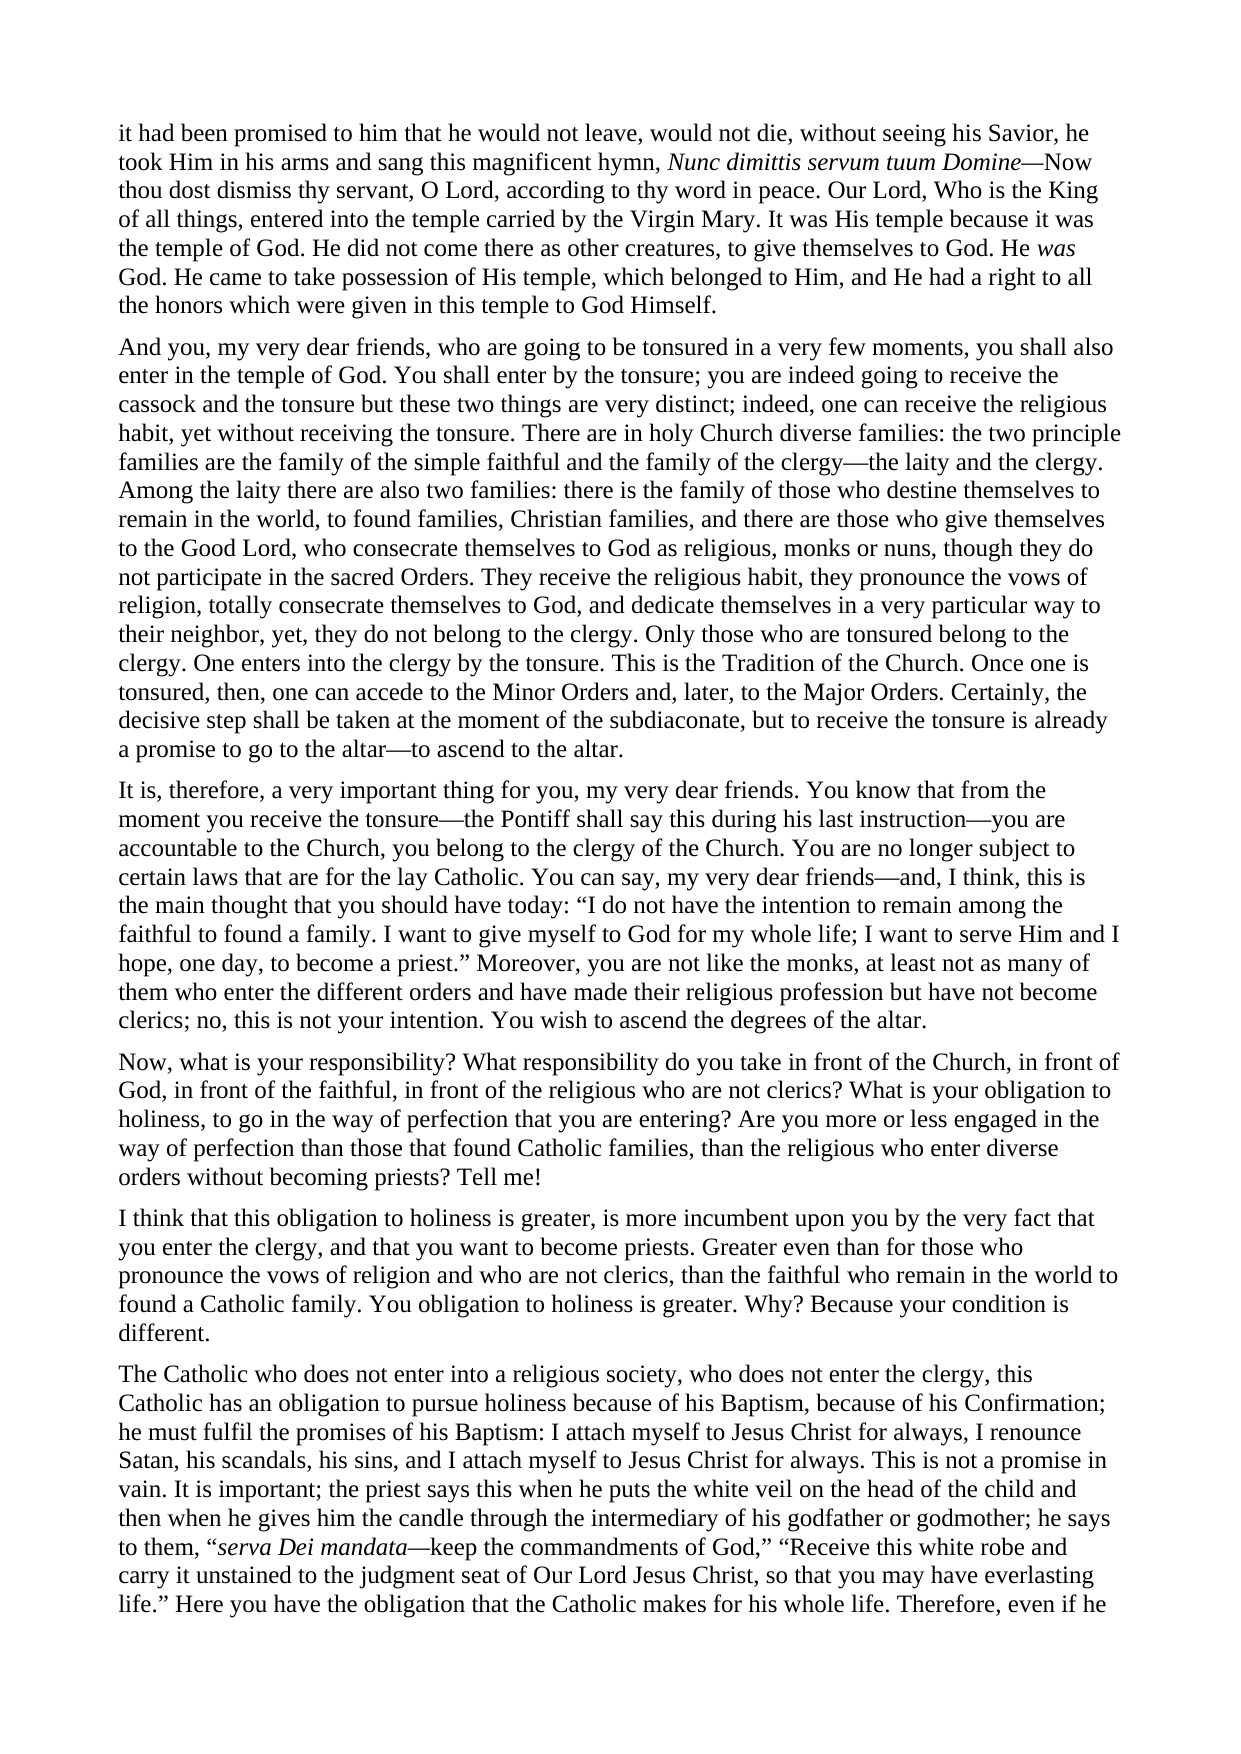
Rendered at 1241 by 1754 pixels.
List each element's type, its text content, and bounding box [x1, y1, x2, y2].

text it had been promised to him that he would not leave, would not die, without seeing his Savior, he took Him in his arms and sang this magnificent hymn, Nunc dimittis servum tuum Domine—Now thou dost dismiss thy servant, O Lord, according to thy word in peace. Our Lord, Who is the King of all things, entered into the temple carried by the Virgin Mary. It was His temple because it was the temple of God. He did not come there as other creatures, to give themselves to God. He was God. He came to take possession of His temple, which belonged to Him, and He had a right to all the honors which were given in this temple to God Himself. [118, 118, 1122, 319]
text The Catholic who does not enter into a religious society, who does not enter the clergy, this Catholic has an obligation to pursue holiness because of his Baptism, because of his Confirmation; he must fulfil the promises of his Baptism: I attach myself to Jesus Christ for always, I renounce Satan, his scandals, his sins, and I attach myself to Jesus Christ for always. This is not a promise in vain. It is important; the priest says this when he puts the white veil on the head of the child and then when he gives him the candle through the intermediary of his godfather or godmother; he says to them, “serva Dei mandata—keep the commandments of God,” “Receive this white robe and carry it unstained to the judgment seat of Our Lord Jesus Christ, so that you may have everlasting life.” Here you have the obligation that the Catholic makes for his whole life. Therefore, even if he [118, 1359, 1122, 1618]
text Now, what is your responsibility? What responsibility do you take in front of the Church, in front of God, in front of the faithful, in front of the religious who are not clerics? What is your obligation to holiness, to go in the way of perfection that you are entering? Are you more or less engaged in the way of perfection than those that found Catholic families, than the religious who enter diverse orders without becoming priests? Tell me! [118, 1047, 1122, 1191]
text I think that this obligation to holiness is greater, is more incumbent upon you by the very fact that you enter the clergy, and that you want to become priests. Greater even than for those who pronounce the vows of religion and who are not clerics, than the faithful who remain in the world to found a Catholic family. You obligation to holiness is greater. Why? Because your condition is different. [118, 1203, 1122, 1347]
text It is, therefore, a very important thing for you, my very dear friends. You know that from the moment you receive the tonsure—the Pontiff shall say this during his last instruction—you are accountable to the Church, you belong to the clergy of the Church. You are no longer subject to certain laws that are for the lay Catholic. You can say, my very dear friends—and, I think, this is the main thought that you should have today: “I do not have the intention to remain among the faithful to found a family. I want to give myself to God for my whole life; I want to serve Him and I hope, one day, to become a priest.” Moreover, you are not like the monks, at least not as many of them who enter the different orders and have made their religious profession but have not become clerics; no, this is not your intention. You wish to ascend the degrees of the altar. [118, 776, 1122, 1034]
text And you, my very dear friends, who are going to be tonsured in a very few moments, you shall also enter in the temple of God. You shall enter by the tonsure; you are indeed going to receive the cassock and the tonsure but these two things are very distinct; indeed, one can receive the religious habit, yet without receiving the tonsure. There are in holy Church diverse families: the two principle families are the family of the simple faithful and the family of the clergy—the laity and the clergy. Among the laity there are also two families: there is the family of those who destine themselves to remain in the world, to found families, Christian families, and there are those who give themselves to the Good Lord, who consecrate themselves to God as religious, monks or nuns, though they do not participate in the sacred Orders. They receive the religious habit, they pronounce the vows of religion, totally consecrate themselves to God, and dedicate themselves in a very particular way to their neighbor, yet, they do not belong to the clergy. Only those who are tonsured belong to the clergy. One enters into the clergy by the tonsure. This is the Tradition of the Church. Once one is tonsured, then, one can accede to the Minor Orders and, later, to the Major Orders. Certainly, the decisive step shall be taken at the moment of the subdiaconate, but to receive the tonsure is already a promise to go to the altar—to ascend to the altar. [118, 332, 1122, 763]
